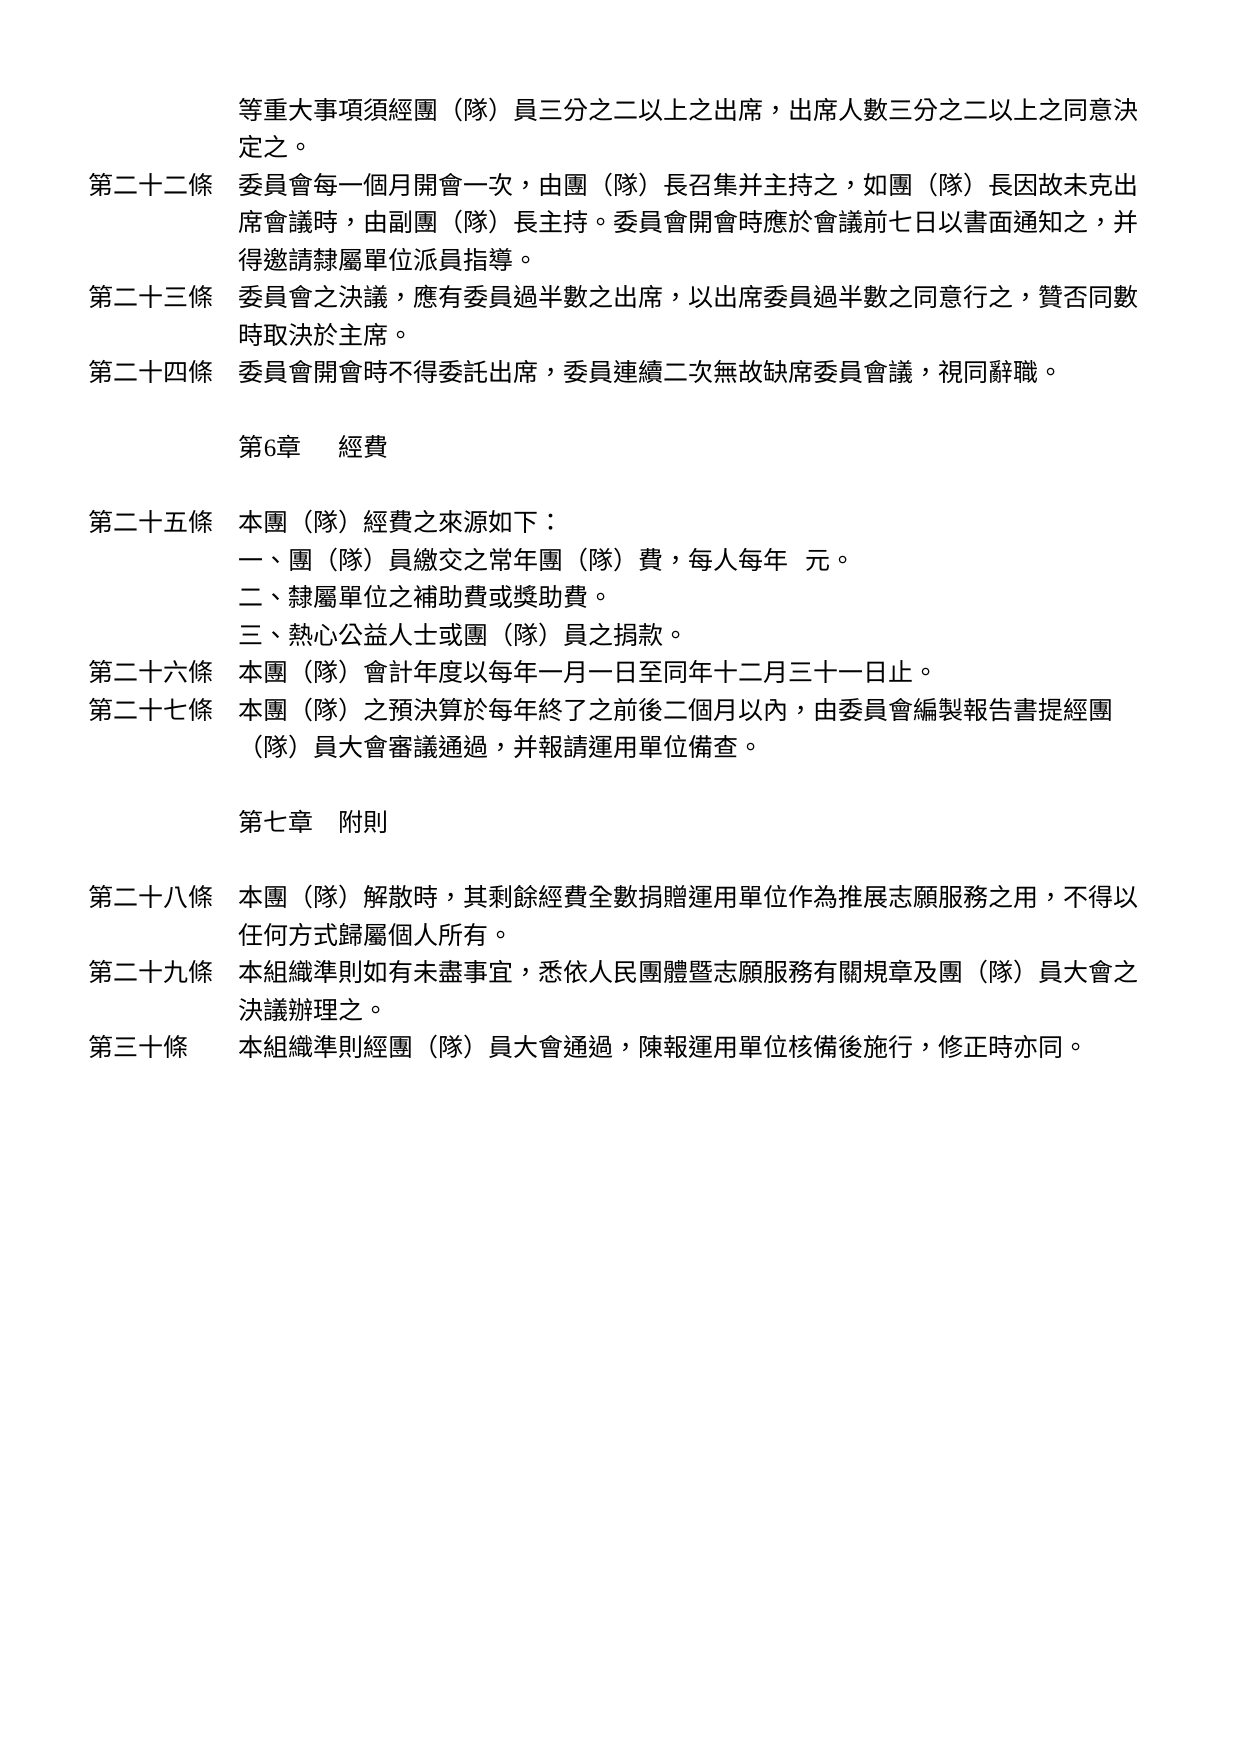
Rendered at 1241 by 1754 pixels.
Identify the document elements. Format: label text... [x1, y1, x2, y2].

text 第七章 附則 [239, 802, 1152, 839]
text 一、團（隊）員繳交之常年團（隊）費，每人每年 元。 [239, 539, 1152, 577]
text 第二十九條 本組織準則如有未盡事宜，悉依人民團體暨志願服務有關規章及團（隊）員大會之決議辦理之。 [89, 952, 1152, 1027]
text 等重大事項須經團（隊）員三分之二以上之出席，出席人數三分之二以上之同意決定之。 [89, 89, 1152, 164]
text 第二十八條 本團（隊）解散時，其剩餘經費全數捐贈運用單位作為推展志願服務之用，不得以任何方式歸屬個人所有。 [89, 877, 1152, 952]
text 二、隸屬單位之補助費或獎助費。 [239, 577, 1152, 614]
text 第二十三條 委員會之決議，應有委員過半數之出席，以出席委員過半數之同意行之，贊否同數時取決於主席。 [89, 277, 1152, 352]
text 第二十七條 本團（隊）之預決算於每年終了之前後二個月以內，由委員會編製報告書提經團（隊）員大會審議通過，并報請運用單位備查。 [89, 689, 1152, 764]
text 第二十二條 委員會每一個月開會一次，由團（隊）長召集并主持之，如團（隊）長因故未克出席會議時，由副團（隊）長主持。委員會開會時應於會議前七日以書面通知之，并得邀請隸屬單位派員指導。 [89, 164, 1152, 277]
text 第二十五條 本團（隊）經費之來源如下： [89, 502, 1152, 539]
list 經費 [239, 427, 1152, 464]
text 第二十六條 本團（隊）會計年度以每年一月一日至同年十二月三十一日止。 [89, 652, 1152, 689]
text 第二十四條 委員會開會時不得委託出席，委員連續二次無故缺席委員會議，視同辭職。 [89, 352, 1152, 389]
text 三、熱心公益人士或團（隊）員之捐款。 [239, 614, 1152, 652]
text 第三十條 本組織準則經團（隊）員大會通過，陳報運用單位核備後施行，修正時亦同。 [89, 1027, 1152, 1064]
